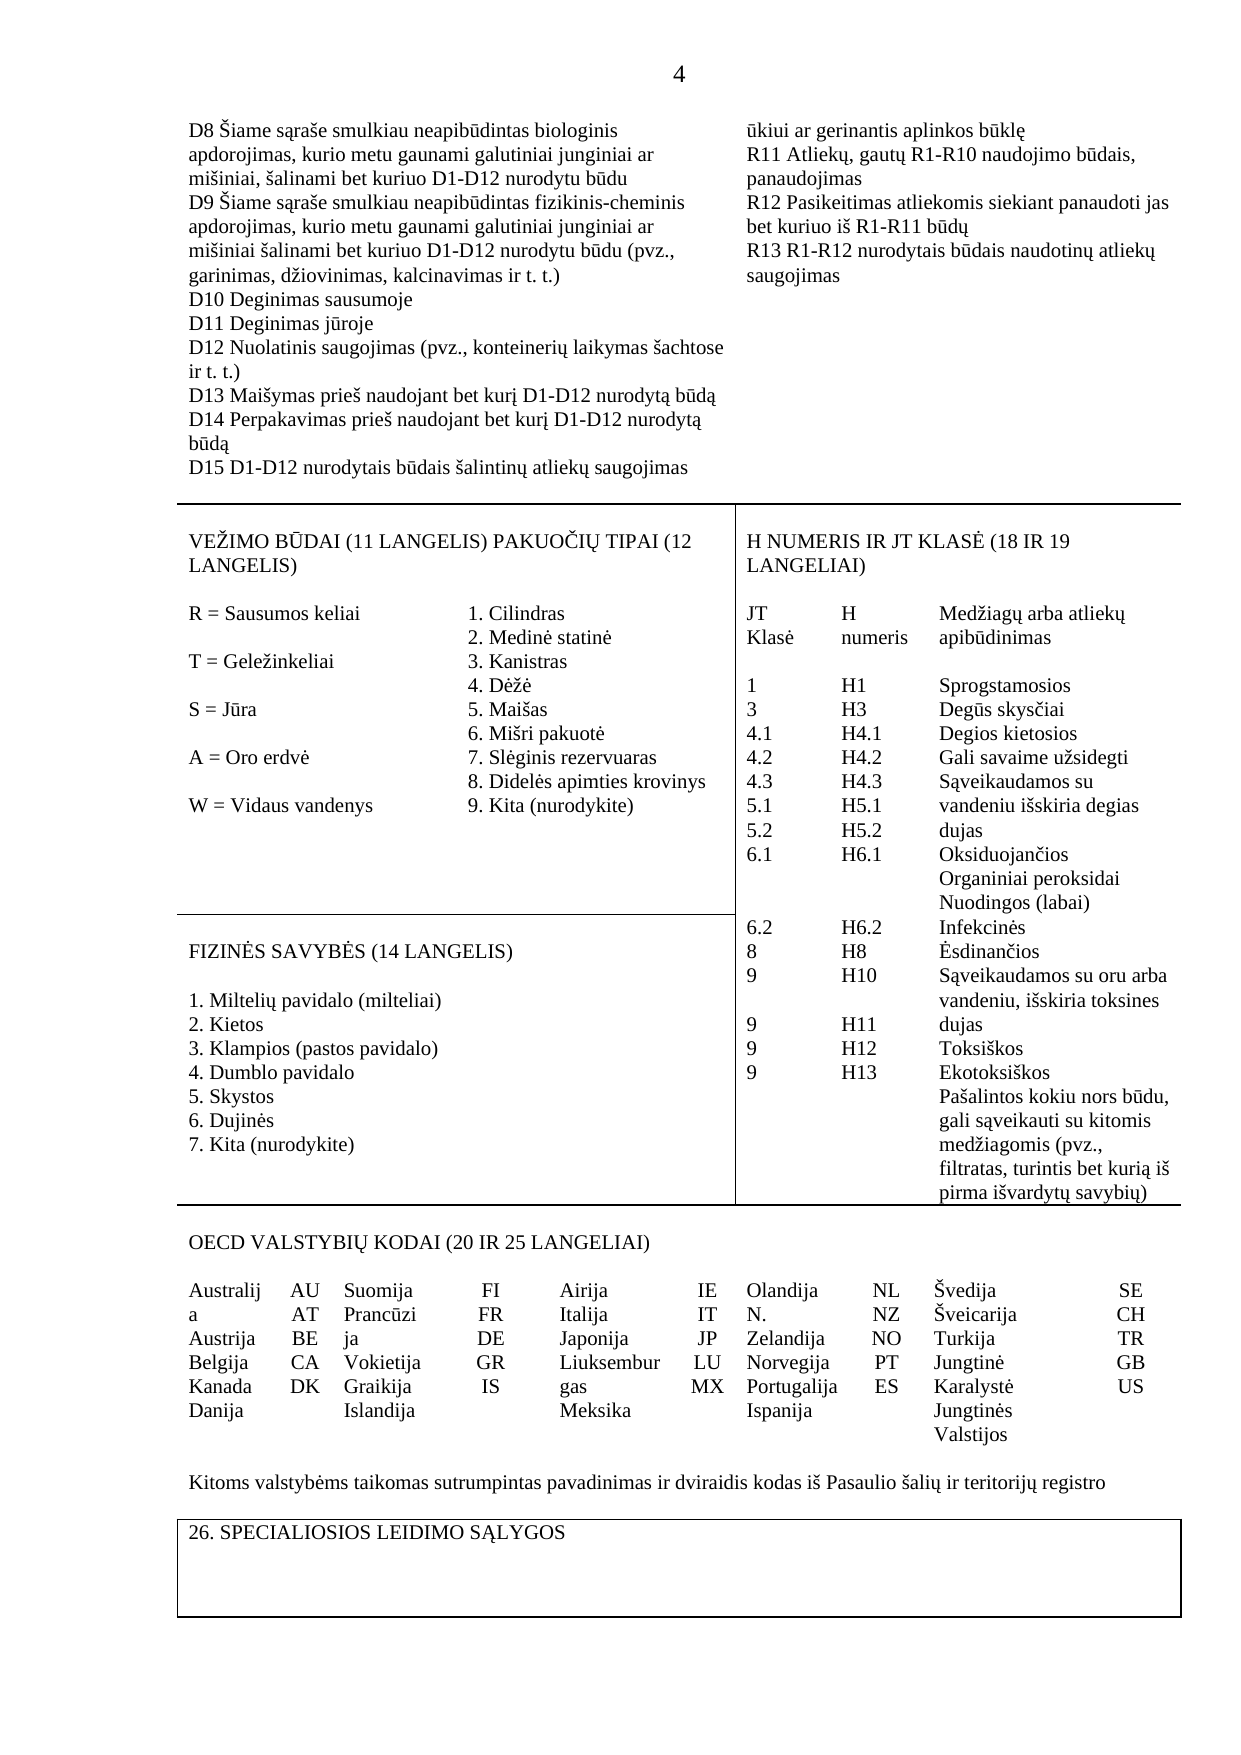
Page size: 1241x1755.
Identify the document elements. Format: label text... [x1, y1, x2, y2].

table_cell SE CH TR GB US [1081, 1278, 1181, 1446]
table_cell 26. SPECIALIOSIOS LEIDIMO SĄLYGOS [178, 1520, 1180, 1616]
table_cell IE IT JP LU MX [679, 1278, 735, 1446]
table_cell D8 Šiame sąraše smulkiau neapibūdintas biologinis apdorojimas, kurio metu gaunami galutiniai junginiai ar mišiniai, šalinami bet kuriuo D1-D12 nurodytu būdu D9 Šiame sąraše smulkiau neapibūdintas fizikinis-cheminis apdorojimas, kurio metu gaunami galutiniai junginiai ar mišiniai šalinami bet kuriuo D1-D12 nurodytu būdu (pvz., garinimas, džiovinimas, kalcinavimas ir t. t.) D10 Deginimas sausumoje D11 Deginimas jūroje D12 Nuolatinis saugojimas (pvz., konteinerių laikymas šachtose ir t. t.) D13 Maišymas prieš naudojant bet kurį D1-D12 nurodytą būdą D14 Perpakavimas prieš naudojant bet kurį D1-D12 nurodytą būdą D15 D1-D12 nurodytais būdais šalintinų atliekų saugojimas [177, 118, 735, 479]
table_cell Airija Italija Japonija Liuksemburgas Meksika [548, 1278, 679, 1446]
table_cell Australija Austrija Belgija Kanada Danija [177, 1278, 277, 1446]
table_cell FIZINĖS SAVYBĖS (14 LANGELIS) 1. Miltelių pavidalo (milteliai) 2. Kietos 3. Klampios (pastos pavidalo) 4. Dumblo pavidalo 5. Skystos 6. Dujinės 7. Kita (nurodykite) [177, 915, 735, 1204]
table_cell OECD VALSTYBIŲ KODAI (20 IR 25 LANGELIAI) [177, 1206, 1181, 1254]
table_cell Švedija Šveicarija Turkija Jungtinė Karalystė Jungtinės Valstijos [923, 1278, 1081, 1446]
table_cell Suomija Prancūzija Vokietija Graikija Islandija [333, 1278, 433, 1446]
table_cell R = Sausumos keliai T = Geležinkeliai S = Jūra A = Oro erdvė W = Vidaus vandenys [177, 601, 457, 914]
table_cell [177, 1254, 1181, 1278]
table_cell Medžiagų arba atliekų apibūdinimas Sprogstamosios Degūs skysčiai Degios kietosios Gali savaime užsidegti Sąveikaudamos su vandeniu išskiria degias dujas Oksiduojančios Organiniai peroksidai Nuodingos (labai) [928, 601, 1181, 914]
table_cell FI FR DE GR IS [433, 1278, 548, 1446]
table_cell AU AT BE CA DK [278, 1278, 332, 1446]
table_cell NL NZ NO PT ES [850, 1278, 922, 1446]
table_cell H NUMERIS IR JT KLASĖ (18 IR 19 LANGELIAI) [736, 505, 1181, 601]
table_cell ūkiui ar gerinantis aplinkos būklę R11 Atliekų, gautų R1-R10 naudojimo būdais, panaudojimas R12 Pasikeitimas atliekomis siekiant panaudoti jas bet kuriuo iš R1-R11 būdų R13 R1-R12 nurodytais būdais naudotinų atliekų saugojimas [735, 118, 1181, 479]
table_cell [177, 479, 735, 503]
table_cell [735, 479, 1181, 503]
table_cell 1. Cilindras 2. Medinė statinė 3. Kanistras 4. Dėžė 5. Maišas 6. Mišri pakuotė 7. Slėginis rezervuaras 8. Didelės apimties krovinys 9. Kita (nurodykite) [457, 601, 735, 914]
table_cell 6.2 8 9 9 9 9 [736, 914, 830, 1204]
table_cell Olandija N. Zelandija Norvegija Portugalija Ispanija [735, 1278, 850, 1446]
table_cell Kitoms valstybėms taikomas sutrumpintas pavadinimas ir dviraidis kodas iš Pasaulio šalių ir teritorijų registro [177, 1446, 1181, 1518]
table_cell JT Klasė 1 3 4.1 4.2 4.3 5.1 5.2 6.1 [736, 601, 830, 914]
table_cell Infekcinės Ėsdinančios Sąveikaudamos su oru arba vandeniu, išskiria toksines dujas Toksiškos Ekotoksiškos Pašalintos kokiu nors būdu, gali sąveikauti su kitomis medžiagomis (pvz., filtratas, turintis bet kurią iš pirma išvardytų savybių) [928, 914, 1181, 1204]
table_cell VEŽIMO BŪDAI (11 LANGELIS) PAKUOČIŲ TIPAI (12 LANGELIS) [177, 505, 735, 601]
table_cell H numeris H1 H3 H4.1 H4.2 H4.3 H5.1 H5.2 H6.1 [830, 601, 928, 914]
table_cell H6.2 H8 H10 H11 H12 H13 [830, 914, 928, 1204]
